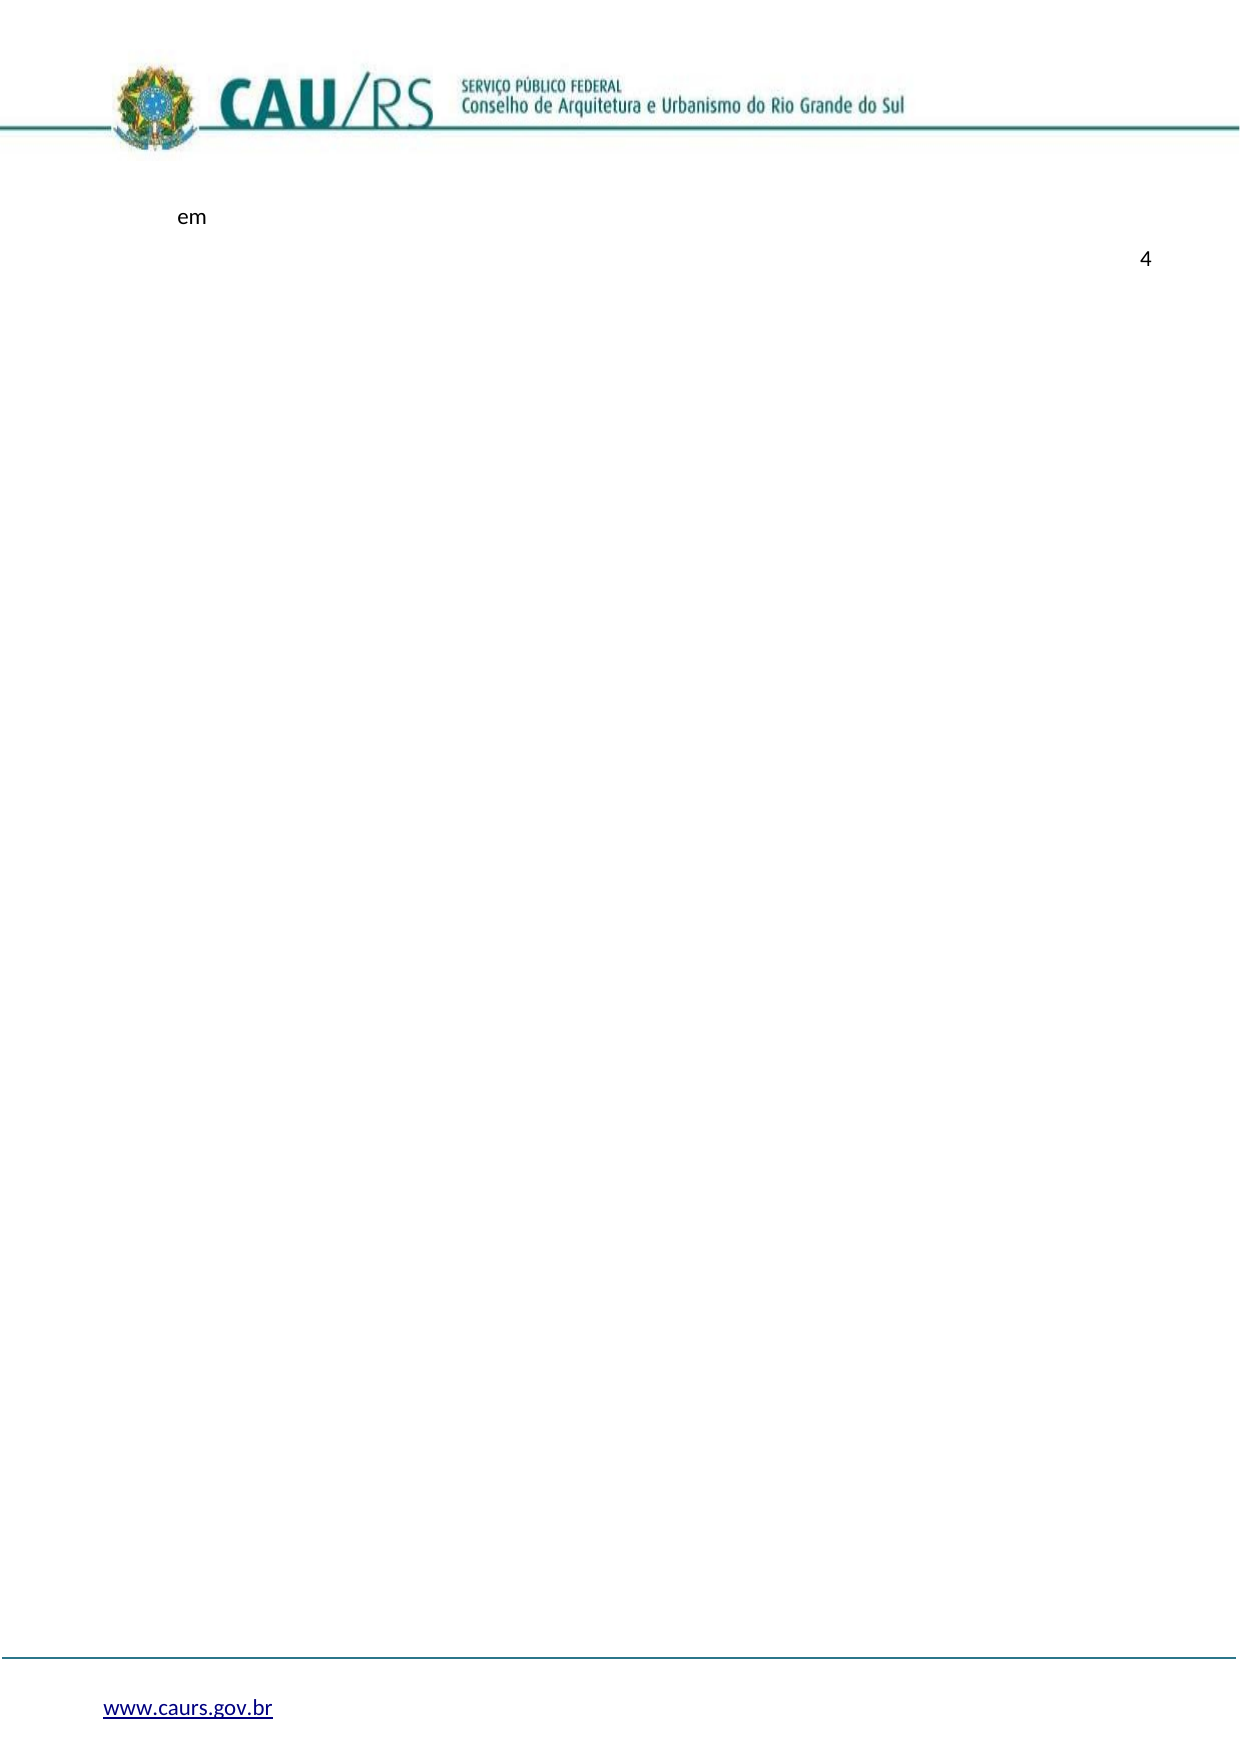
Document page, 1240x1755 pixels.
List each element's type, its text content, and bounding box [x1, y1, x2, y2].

text 4 [167, 244, 1151, 271]
text em [177, 202, 1151, 230]
